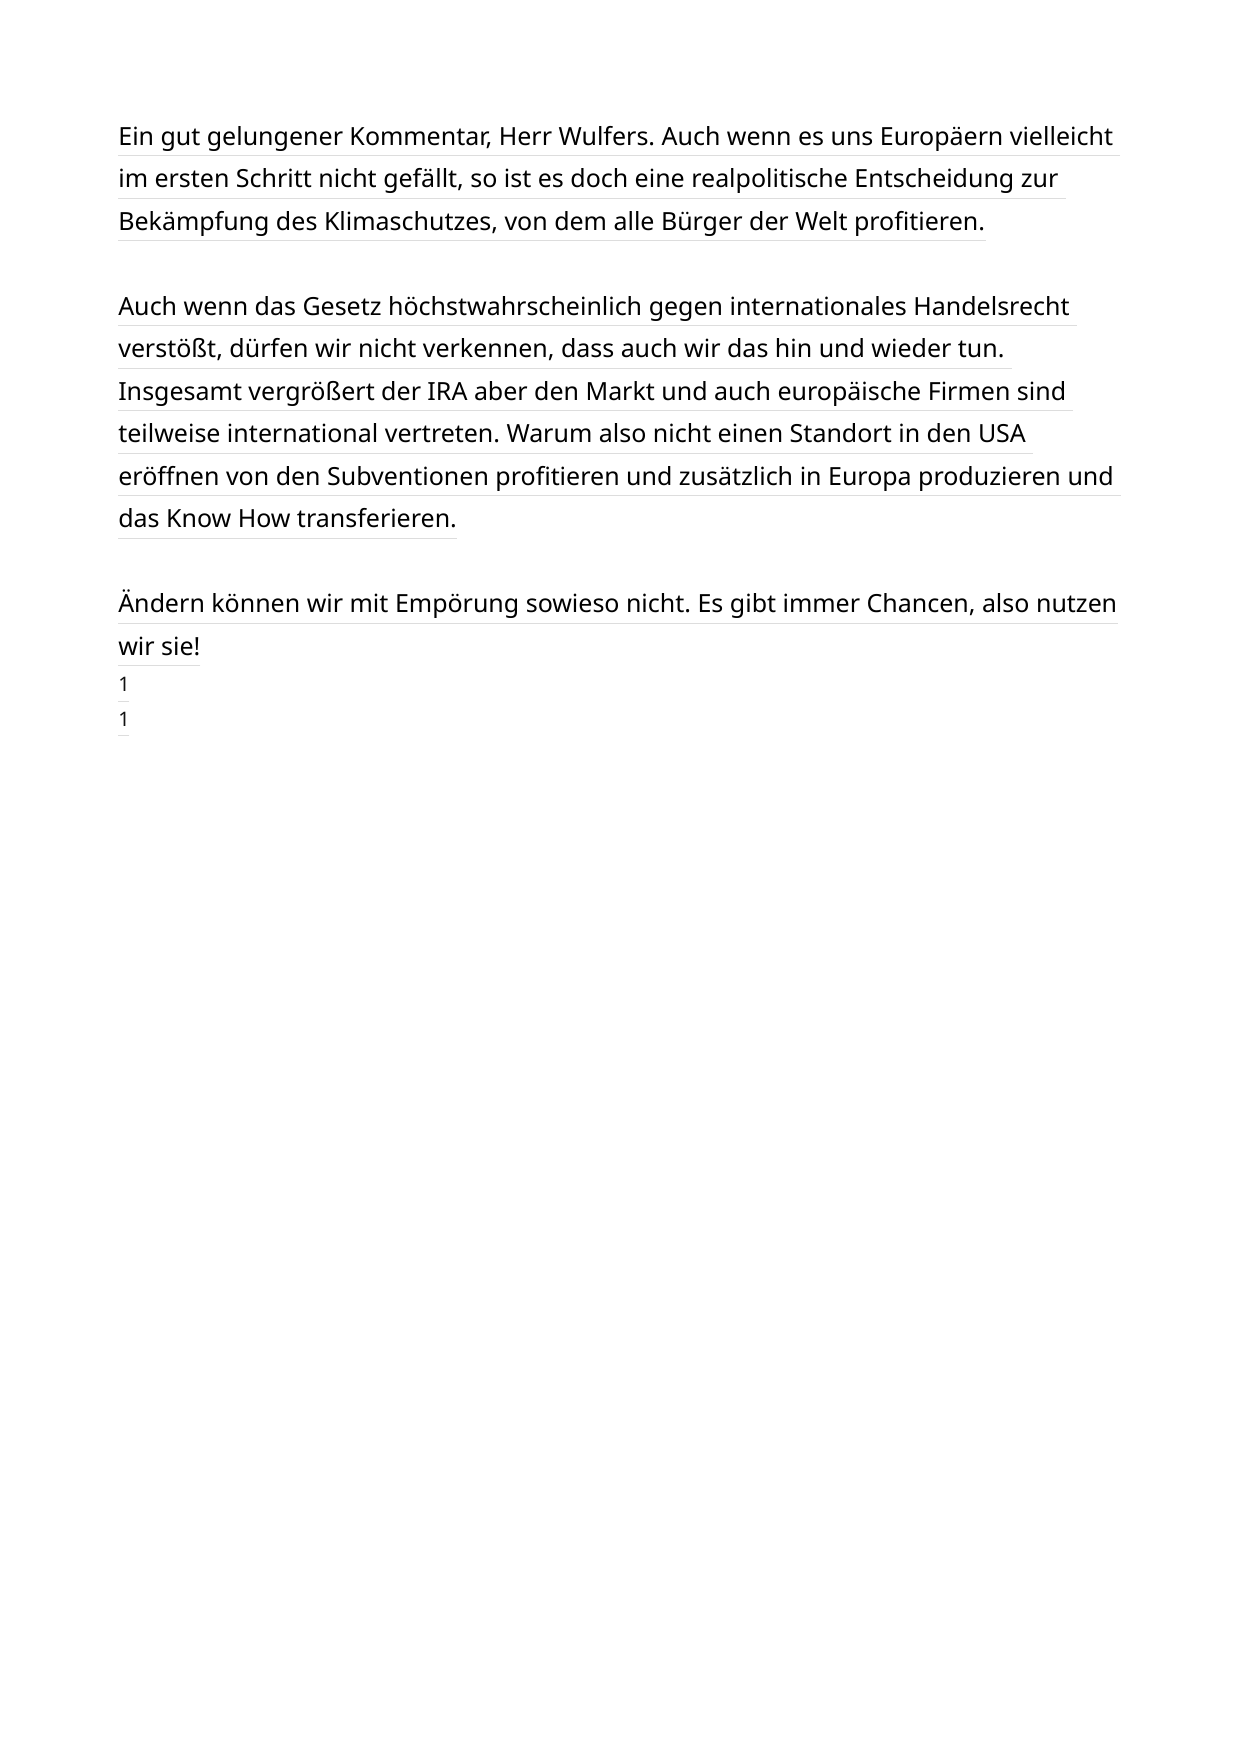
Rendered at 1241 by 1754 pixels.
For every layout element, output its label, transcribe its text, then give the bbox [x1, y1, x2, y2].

text 1 [118, 705, 1122, 736]
text Ein gut gelungener Kommentar, Herr Wulfers. Auch wenn es uns Europäern vielleicht im ersten Schritt nicht gefällt, so ist es doch eine realpolitische Entscheidung zur Bekämpfung des Klimaschutzes, von dem alle Bürger der Welt profitieren. Auch wenn das Gesetz höchstwahrscheinlich gegen internationales Handelsrecht verstößt, dürfen wir nicht verkennen, dass auch wir das hin und wieder tun. Insgesamt vergrößert der IRA aber den Markt und auch europäische Firmen sind teilweise international vertreten. Warum also nicht einen Standort in den USA eröffnen von den Subventionen profitieren und zusätzlich in Europa produzieren und das Know How transferieren. Ändern können wir mit Empörung sowieso nicht. Es gibt immer Chancen, also nutzen wir sie! [118, 118, 1122, 666]
text 1 [118, 671, 1122, 702]
